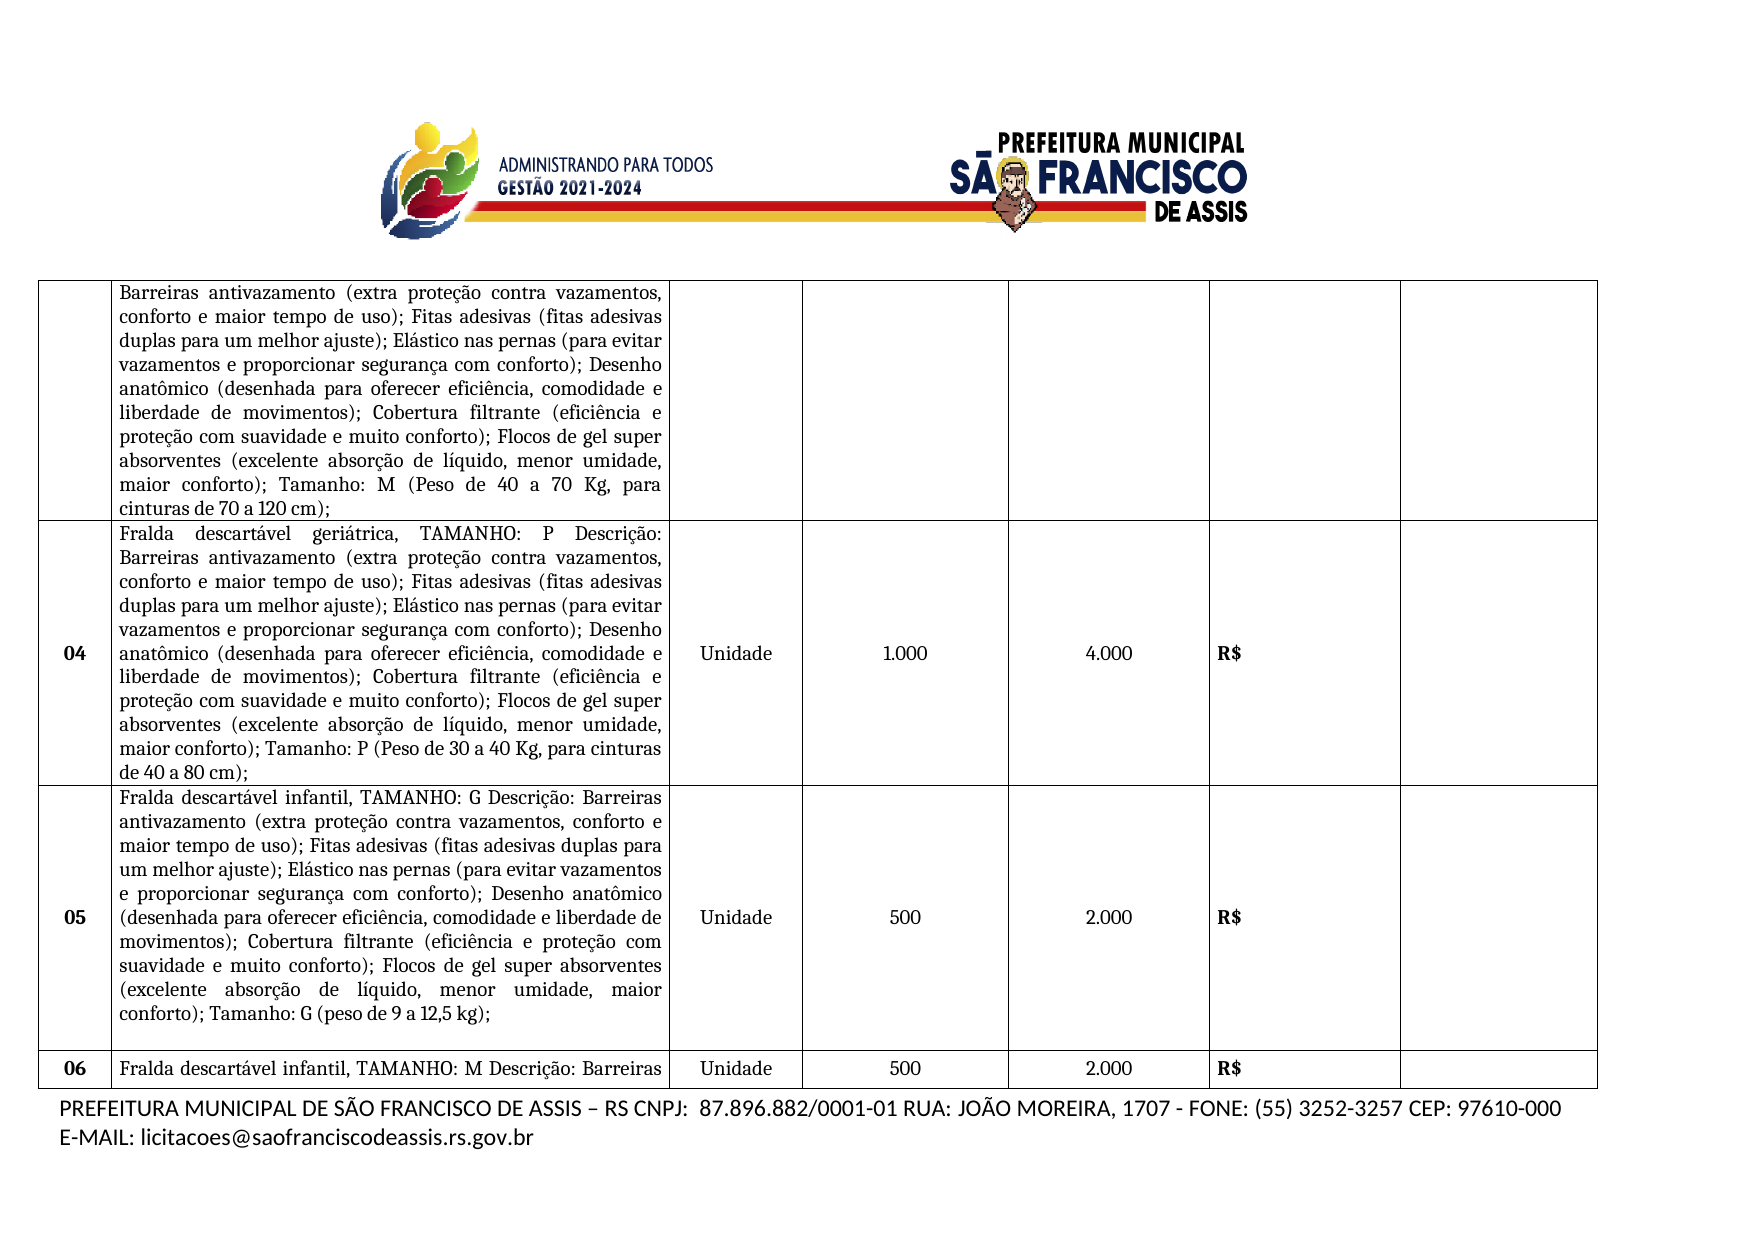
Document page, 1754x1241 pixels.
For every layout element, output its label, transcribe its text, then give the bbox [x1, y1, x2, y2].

table_cell Fralda descartável geriátrica, TAMANHO: P Descrição: Barreiras antivazamento (extra proteção contra vazamentos, conforto e maior tempo de uso); Fitas adesivas (fitas adesivas duplas para um melhor ajuste); Elástico nas pernas (para evitar vazamentos e proporcionar segurança com conforto); Desenho anatômico (desenhada para oferecer eficiência, comodidade e liberdade de movimentos); Cobertura filtrante (eficiência e proteção com suavidade e muito conforto); Flocos de gel super absorventes (excelente absorção de líquido, menor umidade, maior conforto); Tamanho: P (Peso de 30 a 40 Kg, para cinturas de 40 a 80 cm); [112, 521, 669, 785]
table_cell R$ [1210, 786, 1400, 1049]
table_cell [39, 281, 111, 520]
table_cell [1210, 281, 1400, 520]
table_cell [670, 281, 802, 520]
table_cell 4.000 [1009, 521, 1209, 785]
table_cell 2.000 [1009, 786, 1209, 1049]
table_cell 06 [39, 1051, 111, 1087]
table_cell [803, 281, 1008, 520]
table_cell 500 [803, 1051, 1008, 1087]
table_cell 04 [39, 521, 111, 785]
table_cell Unidade [670, 521, 802, 785]
table_cell [1401, 281, 1597, 520]
table_cell 1.000 [803, 521, 1008, 785]
table_cell 500 [803, 786, 1008, 1049]
table_cell 05 [39, 786, 111, 1049]
table_cell Unidade [670, 1051, 802, 1087]
table_cell Fralda descartável infantil, TAMANHO: M Descrição: Barreiras [112, 1051, 669, 1087]
table_cell Fralda descartável infantil, TAMANHO: G Descrição: Barreiras antivazamento (extra proteção contra vazamentos, conforto e maior tempo de uso); Fitas adesivas (fitas adesivas duplas para um melhor ajuste); Elástico nas pernas (para evitar vazamentos e proporcionar segurança com conforto); Desenho anatômico (desenhada para oferecer eficiência, comodidade e liberdade de movimentos); Cobertura filtrante (eficiência e proteção com suavidade e muito conforto); Flocos de gel super absorventes (excelente absorção de líquido, menor umidade, maior conforto); Tamanho: G (peso de 9 a 12,5 kg); [112, 786, 669, 1049]
table_cell Barreiras antivazamento (extra proteção contra vazamentos, conforto e maior tempo de uso); Fitas adesivas (fitas adesivas duplas para um melhor ajuste); Elástico nas pernas (para evitar vazamentos e proporcionar segurança com conforto); Desenho anatômico (desenhada para oferecer eficiência, comodidade e liberdade de movimentos); Cobertura filtrante (eficiência e proteção com suavidade e muito conforto); Flocos de gel super absorventes (excelente absorção de líquido, menor umidade, maior conforto); Tamanho: M (Peso de 40 a 70 Kg, para cinturas de 70 a 120 cm); [112, 281, 669, 520]
table_cell R$ [1210, 521, 1400, 785]
table_cell 2.000 [1009, 1051, 1209, 1087]
table_cell Unidade [670, 786, 802, 1049]
table_cell [1401, 786, 1597, 1049]
table_cell [1401, 521, 1597, 785]
table_cell [1009, 281, 1209, 520]
table_cell [1401, 1051, 1597, 1087]
table_cell R$ [1210, 1051, 1400, 1087]
